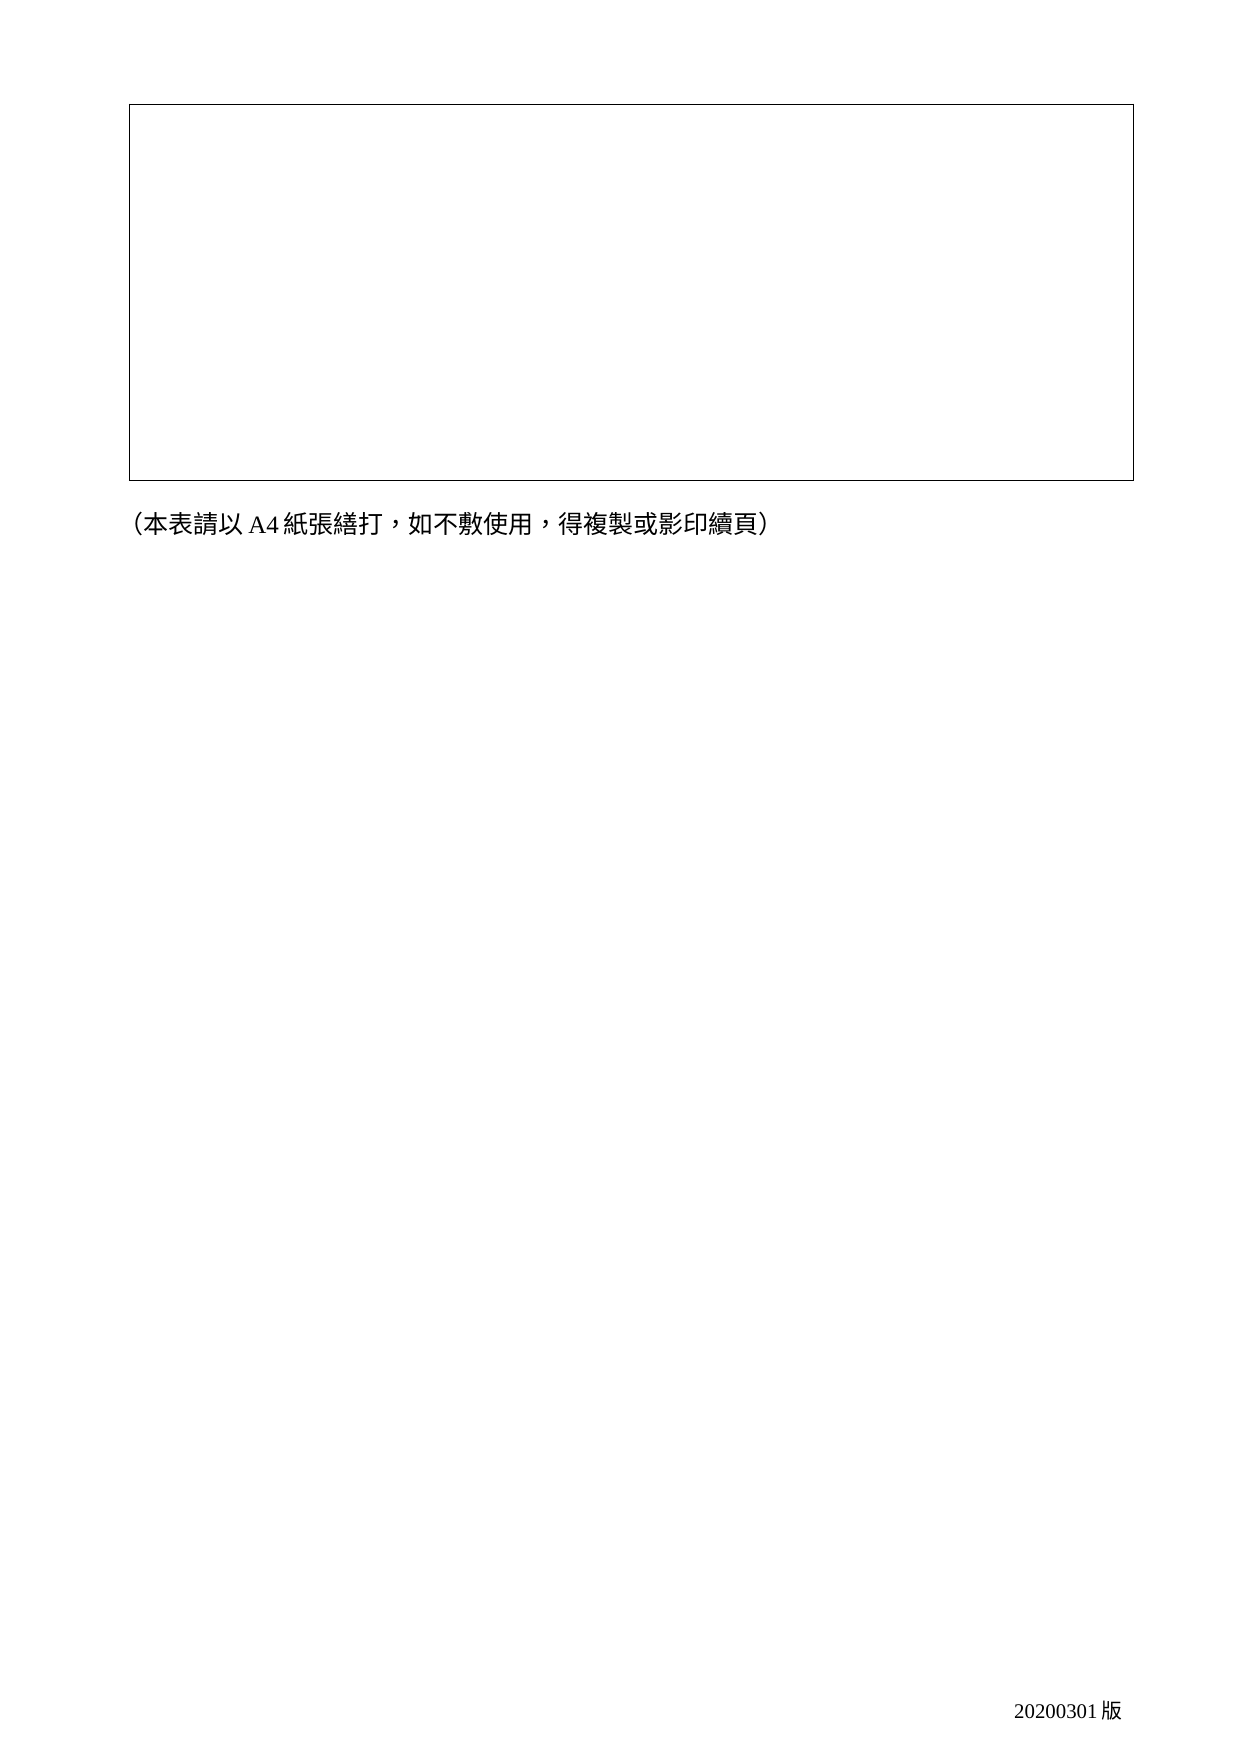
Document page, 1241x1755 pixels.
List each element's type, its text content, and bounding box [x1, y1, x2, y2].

table_cell [130, 105, 1133, 479]
text （本表請以A4紙張繕打，如不敷使用，得複製或影印續頁） [118, 481, 1122, 543]
